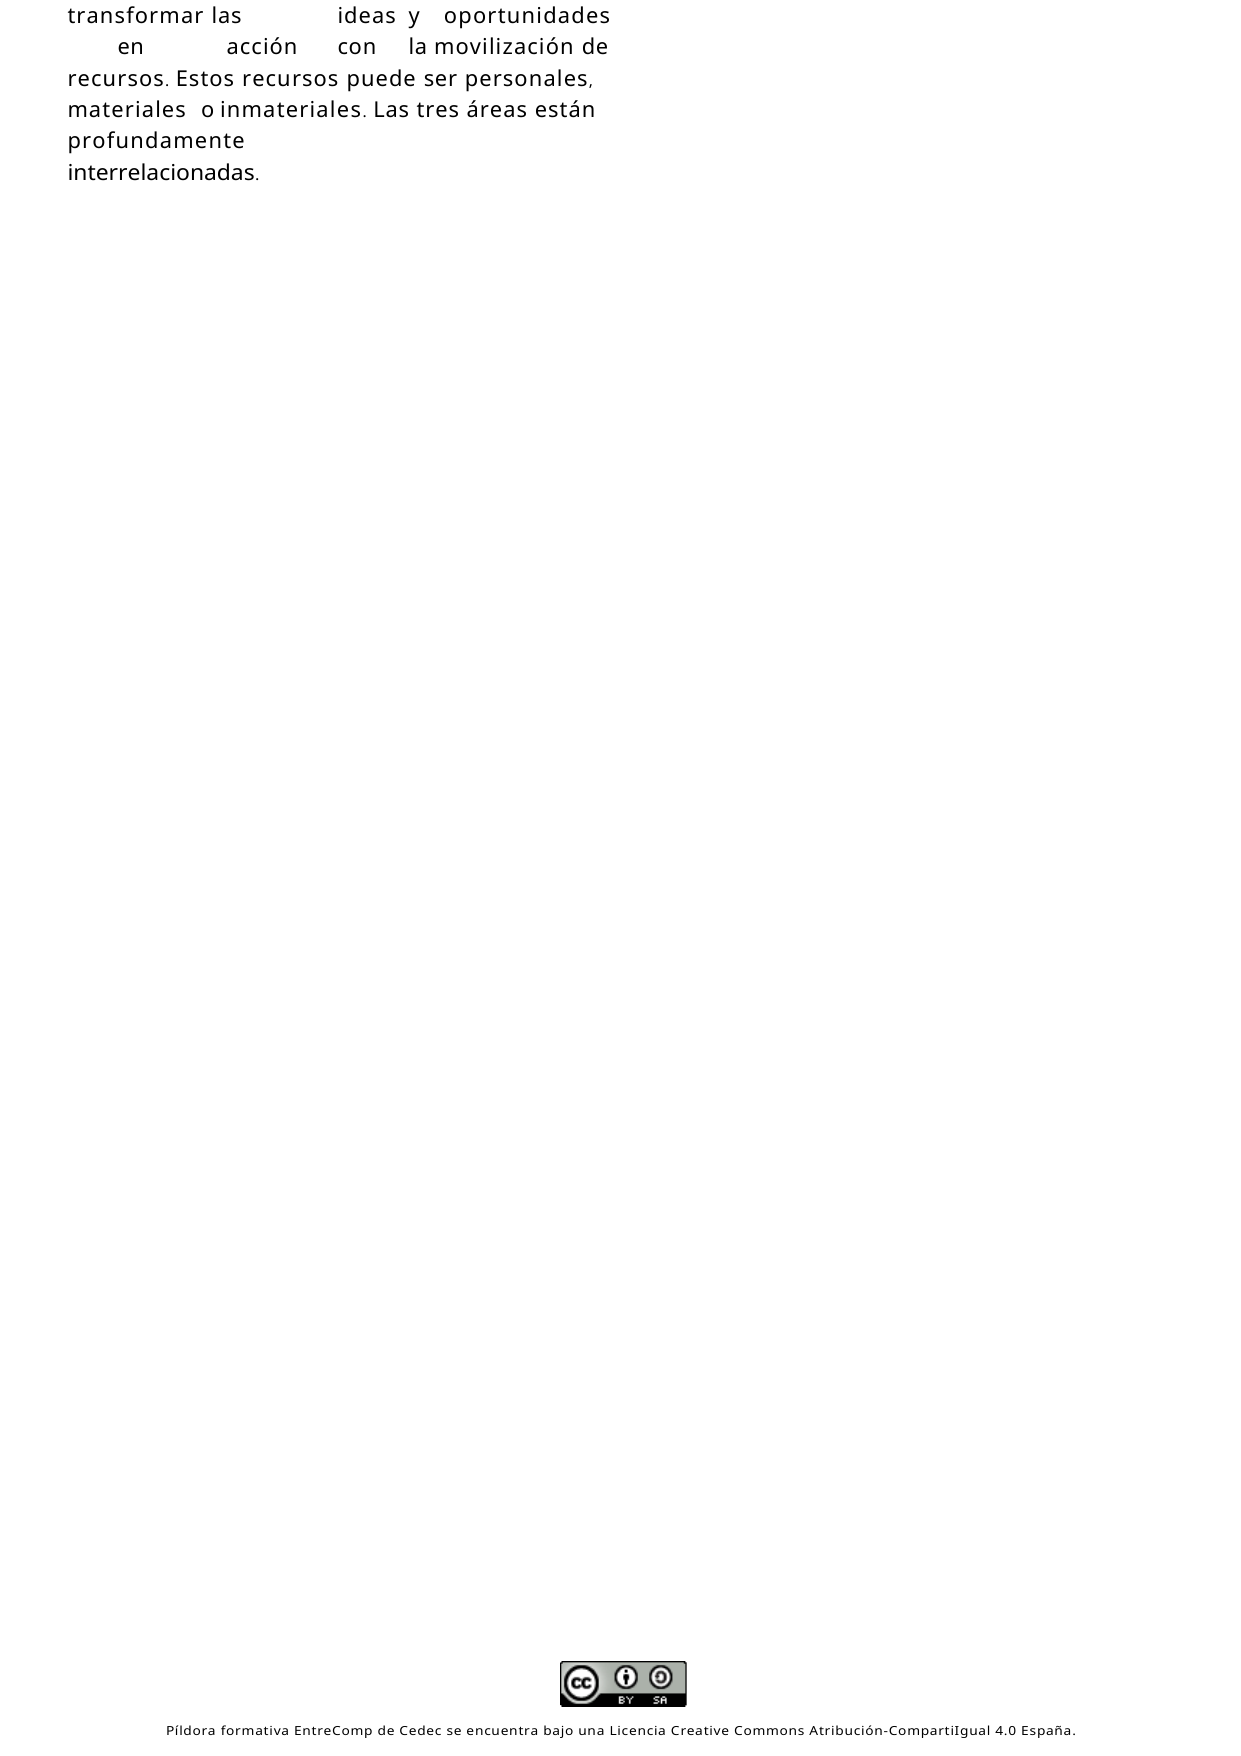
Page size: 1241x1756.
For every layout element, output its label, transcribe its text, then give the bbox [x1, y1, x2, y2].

picture [560, 1661, 687, 1707]
text transformar las ideas y oportunidades en acción con la movilización de recursos. Estos recursos puede ser personales, materiales o inmateriales. Las tres áreas están profundamente [67, 0, 629, 155]
text interrelacionadas. [67, 157, 1234, 187]
